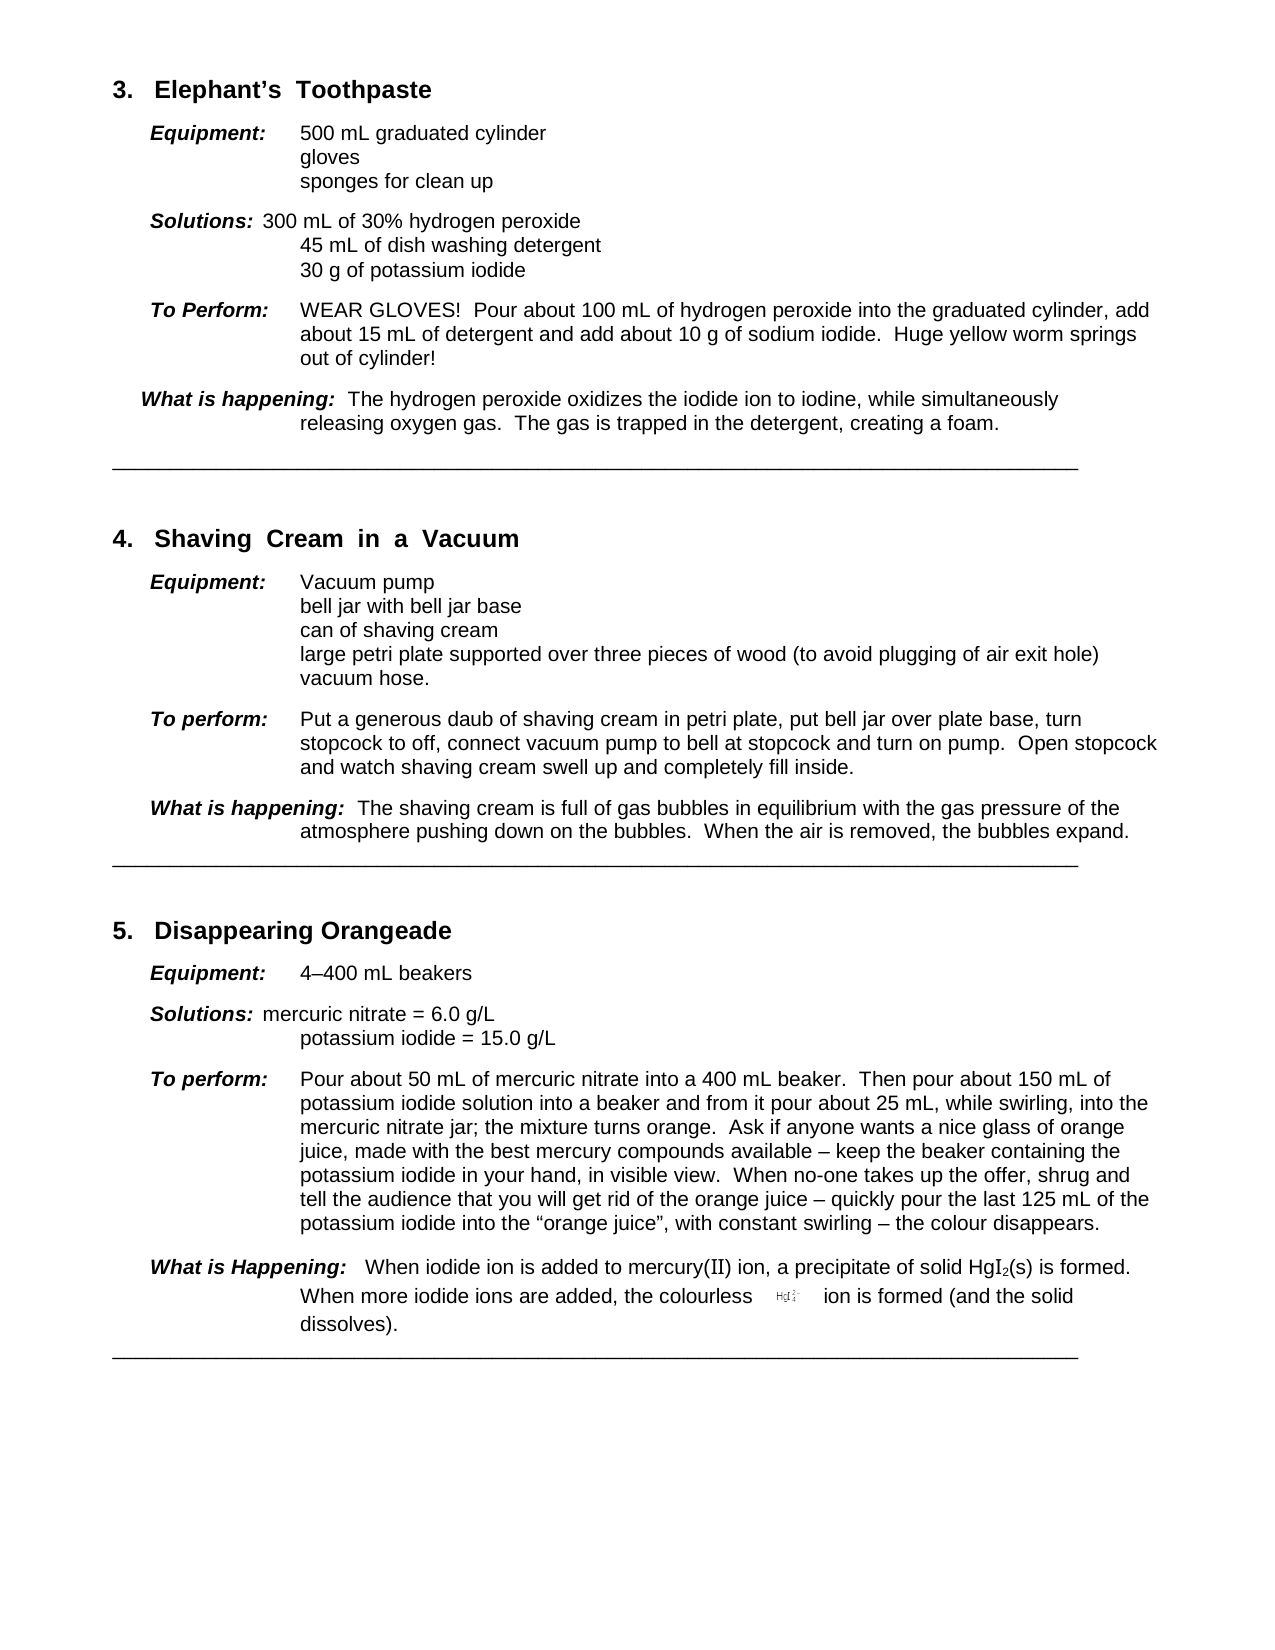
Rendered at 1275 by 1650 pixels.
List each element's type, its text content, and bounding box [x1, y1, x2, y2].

text can of shaving cream [112, 618, 1162, 642]
text Equipment: 500 mL graduated cylinder [112, 121, 1162, 145]
text 30 g of potassium iodide [112, 257, 1162, 282]
text 5. Disappearing Orangeade [112, 916, 1162, 945]
text When more iodide ions are added, the colourless ion is formed (and the solid dissolves). [150, 1280, 1162, 1336]
text gloves [112, 145, 1162, 169]
text Solutions: mercuric nitrate = 6.0 g/L [112, 1002, 1162, 1026]
text What is Happening: When iodide ion is added to mercury(II) ion, a precipitate of solid HgI2(s) is formed. [112, 1252, 1162, 1280]
text sponges for clean up [112, 169, 1162, 193]
text Equipment: Vacuum pump [112, 570, 1162, 594]
text large petri plate supported over three pieces of wood (to avoid plugging of air exit hole) [300, 642, 1162, 666]
text 4. Shaving Cream in a Vacuum [112, 524, 1162, 553]
text What is happening: The shaving cream is full of gas bubbles in equilibrium with the gas pressure of the atmosphere pushing down on the bubbles. When the air is removed, the bubbles expand. [150, 795, 1162, 843]
text bell jar with bell jar base [112, 594, 1162, 618]
text vacuum hose. [112, 666, 1162, 690]
text 45 mL of dish washing detergent [112, 233, 1162, 257]
text Equipment: 4–400 mL beakers [112, 961, 1162, 985]
text To Perform: WEAR GLOVES! Pour about 100 mL of hydrogen peroxide into the graduated cylinder, add about 15 mL of detergent and add about 10 g of sodium iodide. Huge yellow worm springs out of cylinder! [112, 298, 1162, 370]
text ____________________________________________________________________________________ [112, 447, 1162, 471]
text ____________________________________________________________________________________ [112, 1336, 1162, 1359]
text potassium iodide = 15.0 g/L [112, 1026, 1162, 1050]
text To perform: Put a generous daub of shaving cream in petri plate, put bell jar over plate base, turn stopcock to off, connect vacuum pump to bell at stopcock and turn on pump. Open stopcock and watch shaving cream swell up and completely fill inside. [112, 707, 1162, 779]
text What is happening: The hydrogen peroxide oxidizes the iodide ion to iodine, while simultaneously [112, 387, 1162, 411]
text 3. Elephant’s Toothpaste [112, 75, 1162, 104]
text releasing oxygen gas. The gas is trapped in the detergent, creating a foam. [112, 411, 1162, 435]
text To perform: Pour about 50 mL of mercuric nitrate into a 400 mL beaker. Then pour about 150 mL of potassium iodide solution into a beaker and from it pour about 25 mL, while swirling, into the mercuric nitrate jar; the mixture turns orange. Ask if anyone wants a nice glass of orange juice, made with the best mercury compounds available – keep the beaker containing the potassium iodide in your hand, in visible view. When no-one takes up the offer, shrug and tell the audience that you will get rid of the orange juice – quickly pour the last 125 mL of the potassium iodide into the “orange juice”, with constant swirling – the colour disappears. [112, 1067, 1162, 1235]
text ____________________________________________________________________________________ [112, 843, 1162, 868]
text Solutions: 300 mL of 30% hydrogen peroxide [112, 209, 1162, 233]
